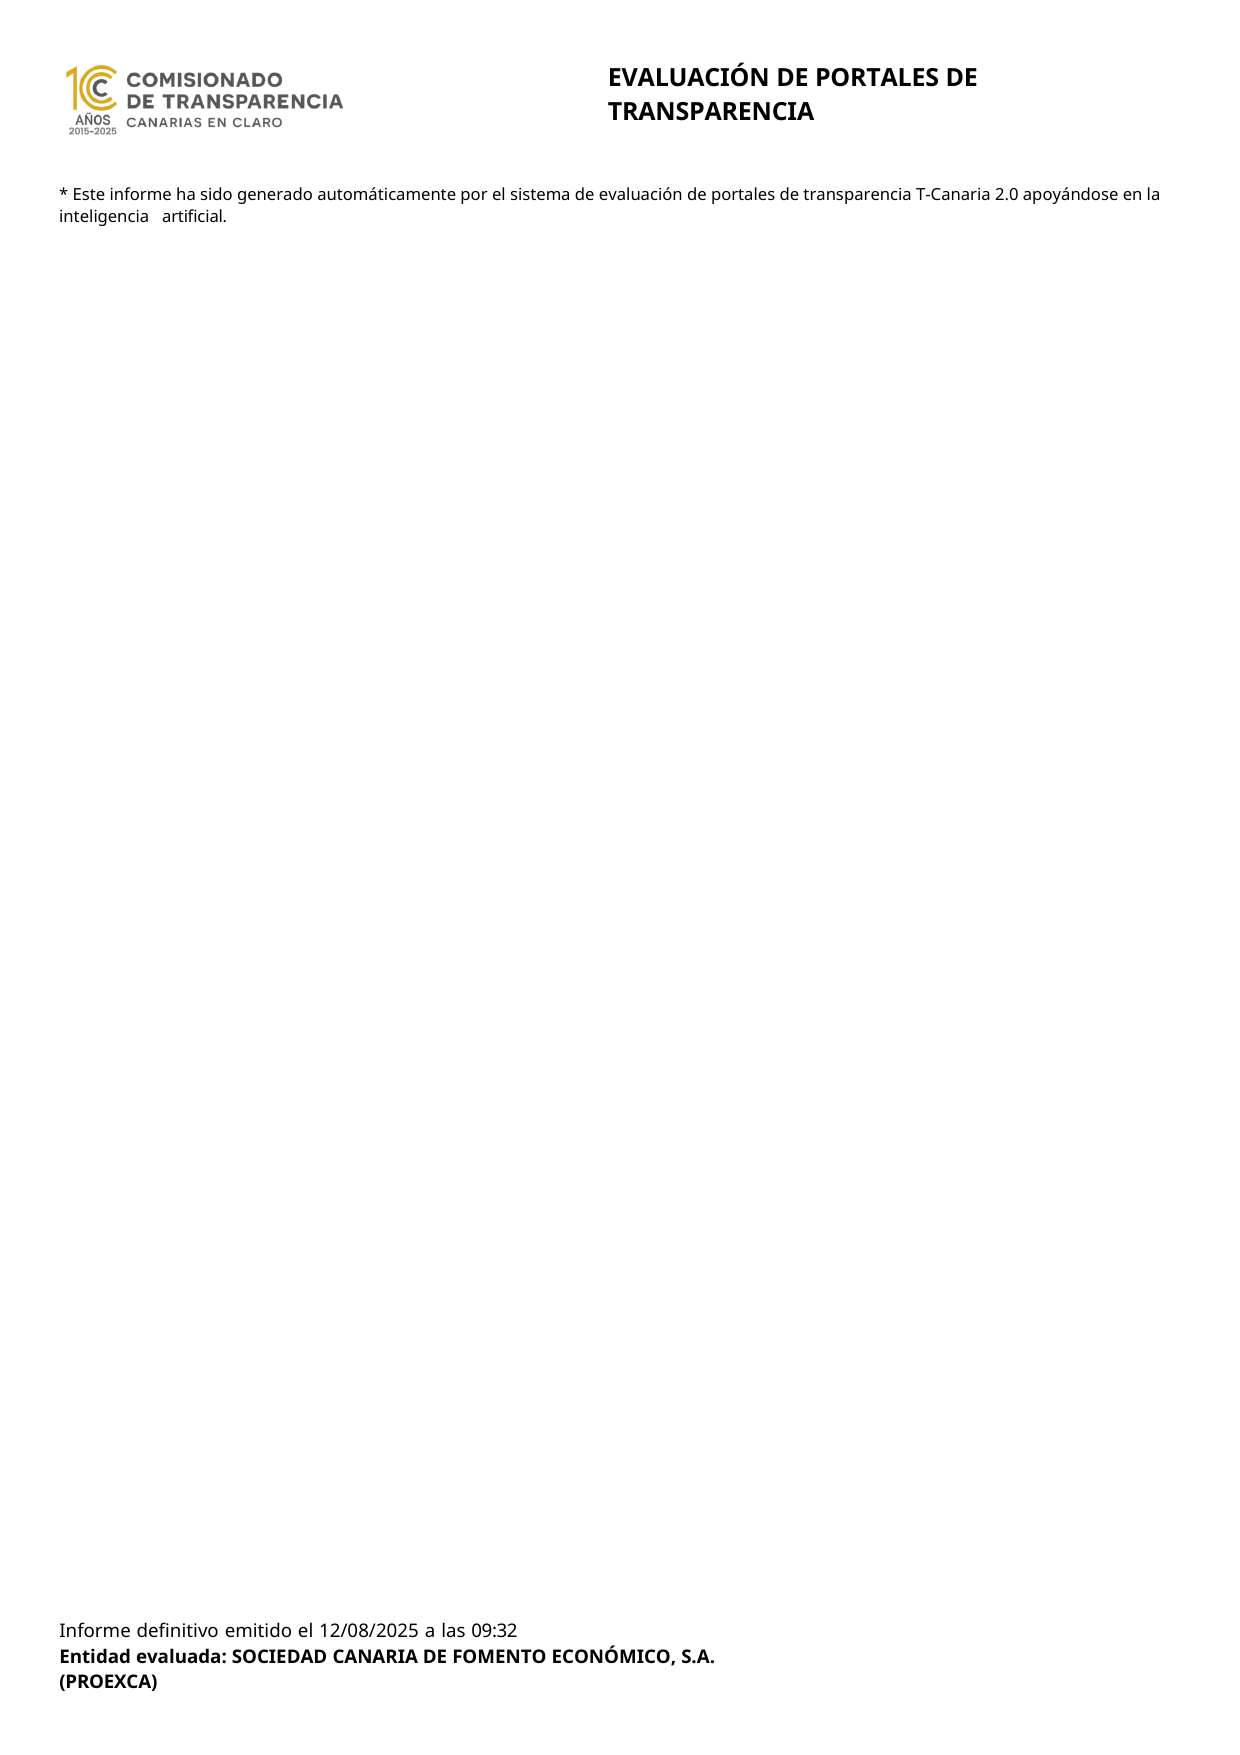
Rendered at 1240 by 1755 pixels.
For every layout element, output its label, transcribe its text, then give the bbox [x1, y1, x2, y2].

text * Este informe ha sido generado automáticamente por el sistema de evaluación de portales de transparencia T-Canaria 2.0 apoyándose en la inteligencia artiﬁcial. [59, 182, 1195, 228]
